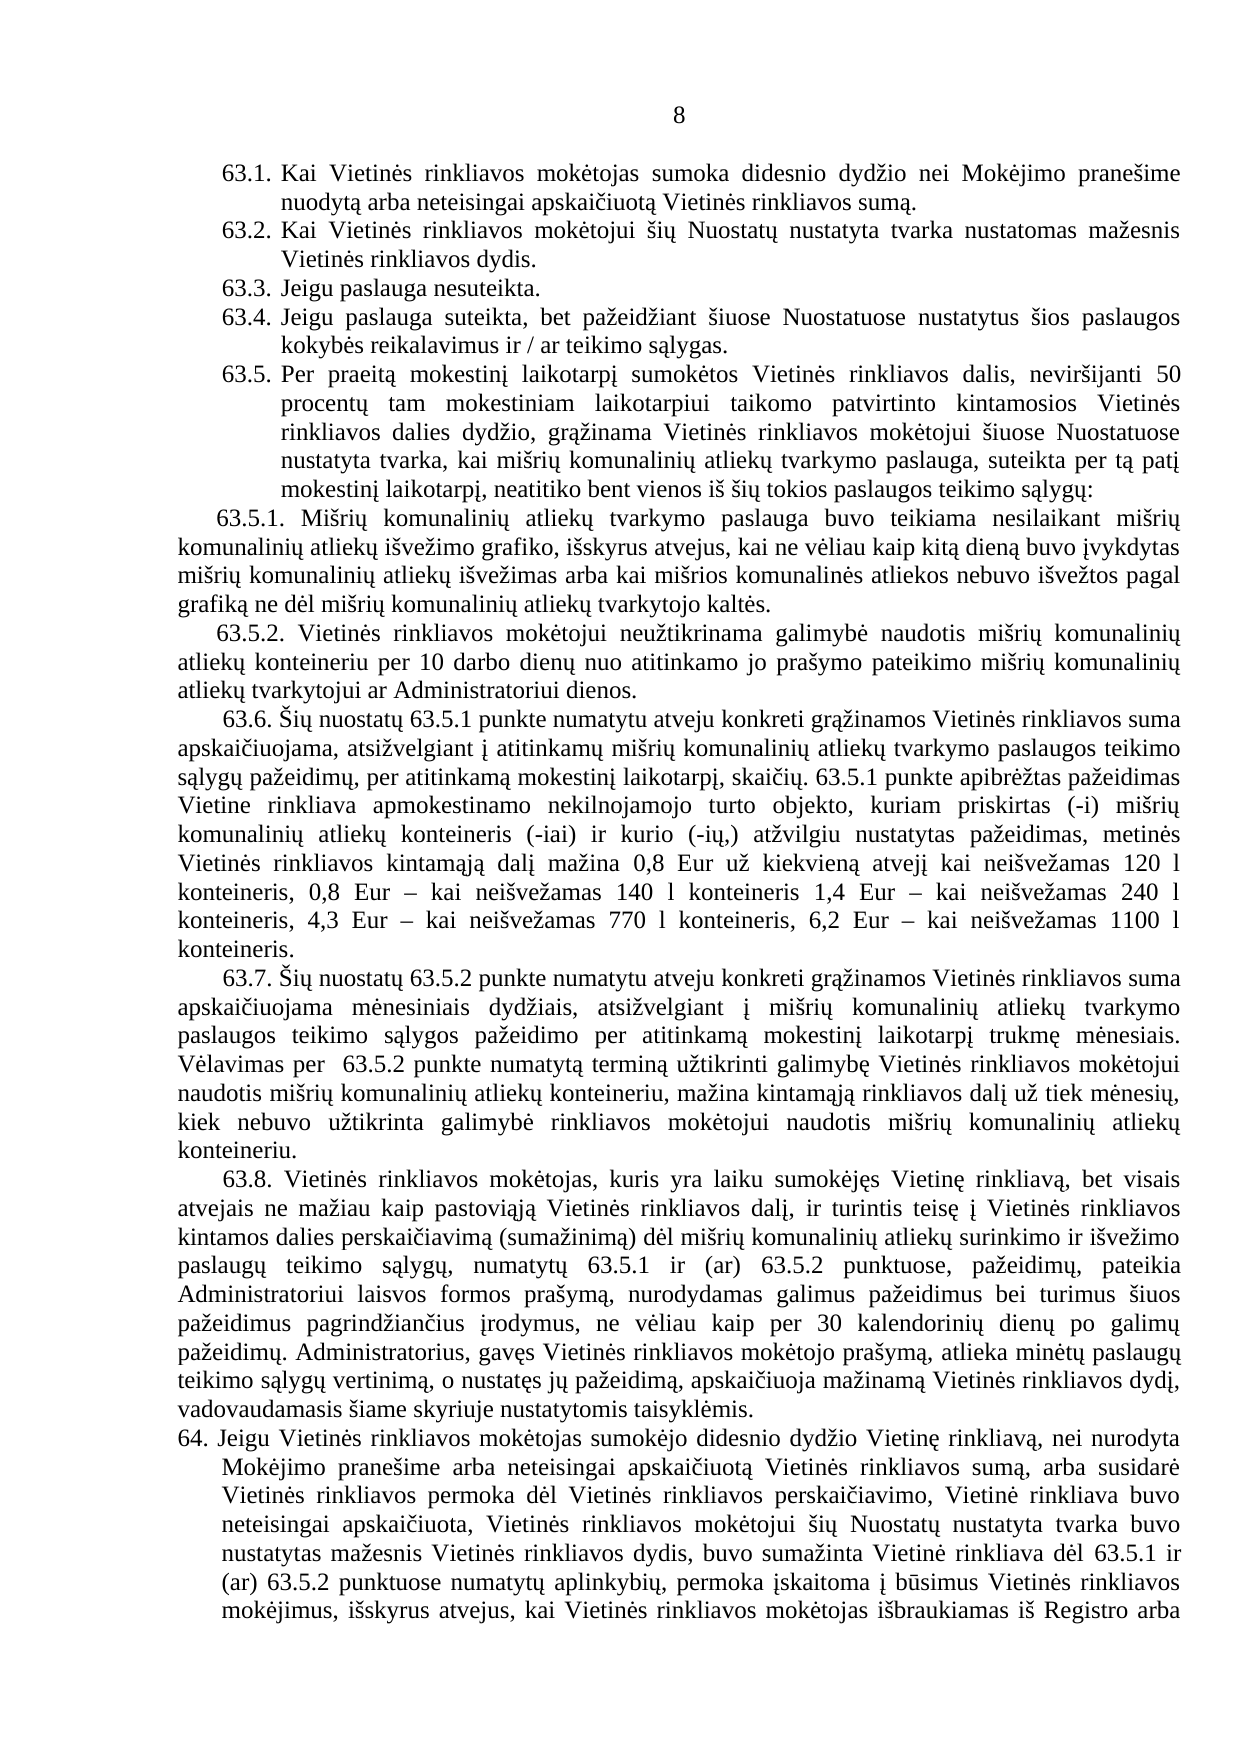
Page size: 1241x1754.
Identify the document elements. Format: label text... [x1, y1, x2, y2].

text 63.3. Jeigu paslauga nesuteikta. [222, 273, 1181, 302]
text 63.5. Per praeitą mokestinį laikotarpį sumokėtos Vietinės rinkliavos dalis, neviršijanti 50 procentų tam mokestiniam laikotarpiui taikomo patvirtinto kintamosios Vietinės rinkliavos dalies dydžio, grąžinama Vietinės rinkliavos mokėtojui šiuose Nuostatuose nustatyta tvarka, kai mišrių komunalinių atliekų tvarkymo paslauga, suteikta per tą patį mokestinį laikotarpį, neatitiko bent vienos iš šių tokios paslaugos teikimo sąlygų: [222, 359, 1181, 503]
text 63.7. Šių nuostatų 63.5.2 punkte numatytu atveju konkreti grąžinamos Vietinės rinkliavos suma apskaičiuojama mėnesiniais dydžiais, atsižvelgiant į mišrių komunalinių atliekų tvarkymo paslaugos teikimo sąlygos pažeidimo per atitinkamą mokestinį laikotarpį trukmę mėnesiais. Vėlavimas per 63.5.2 punkte numatytą terminą užtikrinti galimybę Vietinės rinkliavos mokėtojui naudotis mišrių komunalinių atliekų konteineriu, mažina kintamąją rinkliavos dalį už tiek mėnesių, kiek nebuvo užtikrinta galimybė rinkliavos mokėtojui naudotis mišrių komunalinių atliekų konteineriu. [177, 963, 1181, 1164]
text 63.2. Kai Vietinės rinkliavos mokėtojui šių Nuostatų nustatyta tvarka nustatomas mažesnis Vietinės rinkliavos dydis. [222, 215, 1181, 273]
text 63.4. Jeigu paslauga suteikta, bet pažeidžiant šiuose Nuostatuose nustatytus šios paslaugos kokybės reikalavimus ir / ar teikimo sąlygas. [222, 302, 1181, 359]
text 63.1. Kai Vietinės rinkliavos mokėtojas sumoka didesnio dydžio nei Mokėjimo pranešime nuodytą arba neteisingai apskaičiuotą Vietinės rinkliavos sumą. [222, 158, 1181, 215]
text 63.5.2. Vietinės rinkliavos mokėtojui neužtikrinama galimybė naudotis mišrių komunalinių atliekų konteineriu per 10 darbo dienų nuo atitinkamo jo prašymo pateikimo mišrių komunalinių atliekų tvarkytojui ar Administratoriui dienos. [177, 618, 1181, 704]
text 64. Jeigu Vietinės rinkliavos mokėtojas sumokėjo didesnio dydžio Vietinę rinkliavą, nei nurodyta Mokėjimo pranešime arba neteisingai apskaičiuotą Vietinės rinkliavos sumą, arba susidarė Vietinės rinkliavos permoka dėl Vietinės rinkliavos perskaičiavimo, Vietinė rinkliava buvo neteisingai apskaičiuota, Vietinės rinkliavos mokėtojui šių Nuostatų nustatyta tvarka buvo nustatytas mažesnis Vietinės rinkliavos dydis, buvo sumažinta Vietinė rinkliava dėl 63.5.1 ir (ar) 63.5.2 punktuose numatytų aplinkybių, permoka įskaitoma į būsimus Vietinės rinkliavos mokėjimus, išskyrus atvejus, kai Vietinės rinkliavos mokėtojas išbraukiamas iš Registro arba [177, 1423, 1181, 1624]
text 63.8. Vietinės rinkliavos mokėtojas, kuris yra laiku sumokėjęs Vietinę rinkliavą, bet visais atvejais ne mažiau kaip pastoviąją Vietinės rinkliavos dalį, ir turintis teisę į Vietinės rinkliavos kintamos dalies perskaičiavimą (sumažinimą) dėl mišrių komunalinių atliekų surinkimo ir išvežimo paslaugų teikimo sąlygų, numatytų 63.5.1 ir (ar) 63.5.2 punktuose, pažeidimų, pateikia Administratoriui laisvos formos prašymą, nurodydamas galimus pažeidimus bei turimus šiuos pažeidimus pagrindžiančius įrodymus, ne vėliau kaip per 30 kalendorinių dienų po galimų pažeidimų. Administratorius, gavęs Vietinės rinkliavos mokėtojo prašymą, atlieka minėtų paslaugų teikimo sąlygų vertinimą, o nustatęs jų pažeidimą, apskaičiuoja mažinamą Vietinės rinkliavos dydį, vadovaudamasis šiame skyriuje nustatytomis taisyklėmis. [177, 1164, 1181, 1423]
text 63.6. Šių nuostatų 63.5.1 punkte numatytu atveju konkreti grąžinamos Vietinės rinkliavos suma apskaičiuojama, atsižvelgiant į atitinkamų mišrių komunalinių atliekų tvarkymo paslaugos teikimo sąlygų pažeidimų, per atitinkamą mokestinį laikotarpį, skaičių. 63.5.1 punkte apibrėžtas pažeidimas Vietine rinkliava apmokestinamo nekilnojamojo turto objekto, kuriam priskirtas (-i) mišrių komunalinių atliekų konteineris (-iai) ir kurio (-ių,) atžvilgiu nustatytas pažeidimas, metinės Vietinės rinkliavos kintamąją dalį mažina 0,8 Eur už kiekvieną atvejį kai neišvežamas 120 l konteineris, 0,8 Eur – kai neišvežamas 140 l konteineris 1,4 Eur – kai neišvežamas 240 l konteineris, 4,3 Eur – kai neišvežamas 770 l konteineris, 6,2 Eur – kai neišvežamas 1100 l konteineris. [177, 704, 1181, 963]
text 63.5.1. Mišrių komunalinių atliekų tvarkymo paslauga buvo teikiama nesilaikant mišrių komunalinių atliekų išvežimo grafiko, išskyrus atvejus, kai ne vėliau kaip kitą dieną buvo įvykdytas mišrių komunalinių atliekų išvežimas arba kai mišrios komunalinės atliekos nebuvo išvežtos pagal grafiką ne dėl mišrių komunalinių atliekų tvarkytojo kaltės. [177, 503, 1181, 618]
